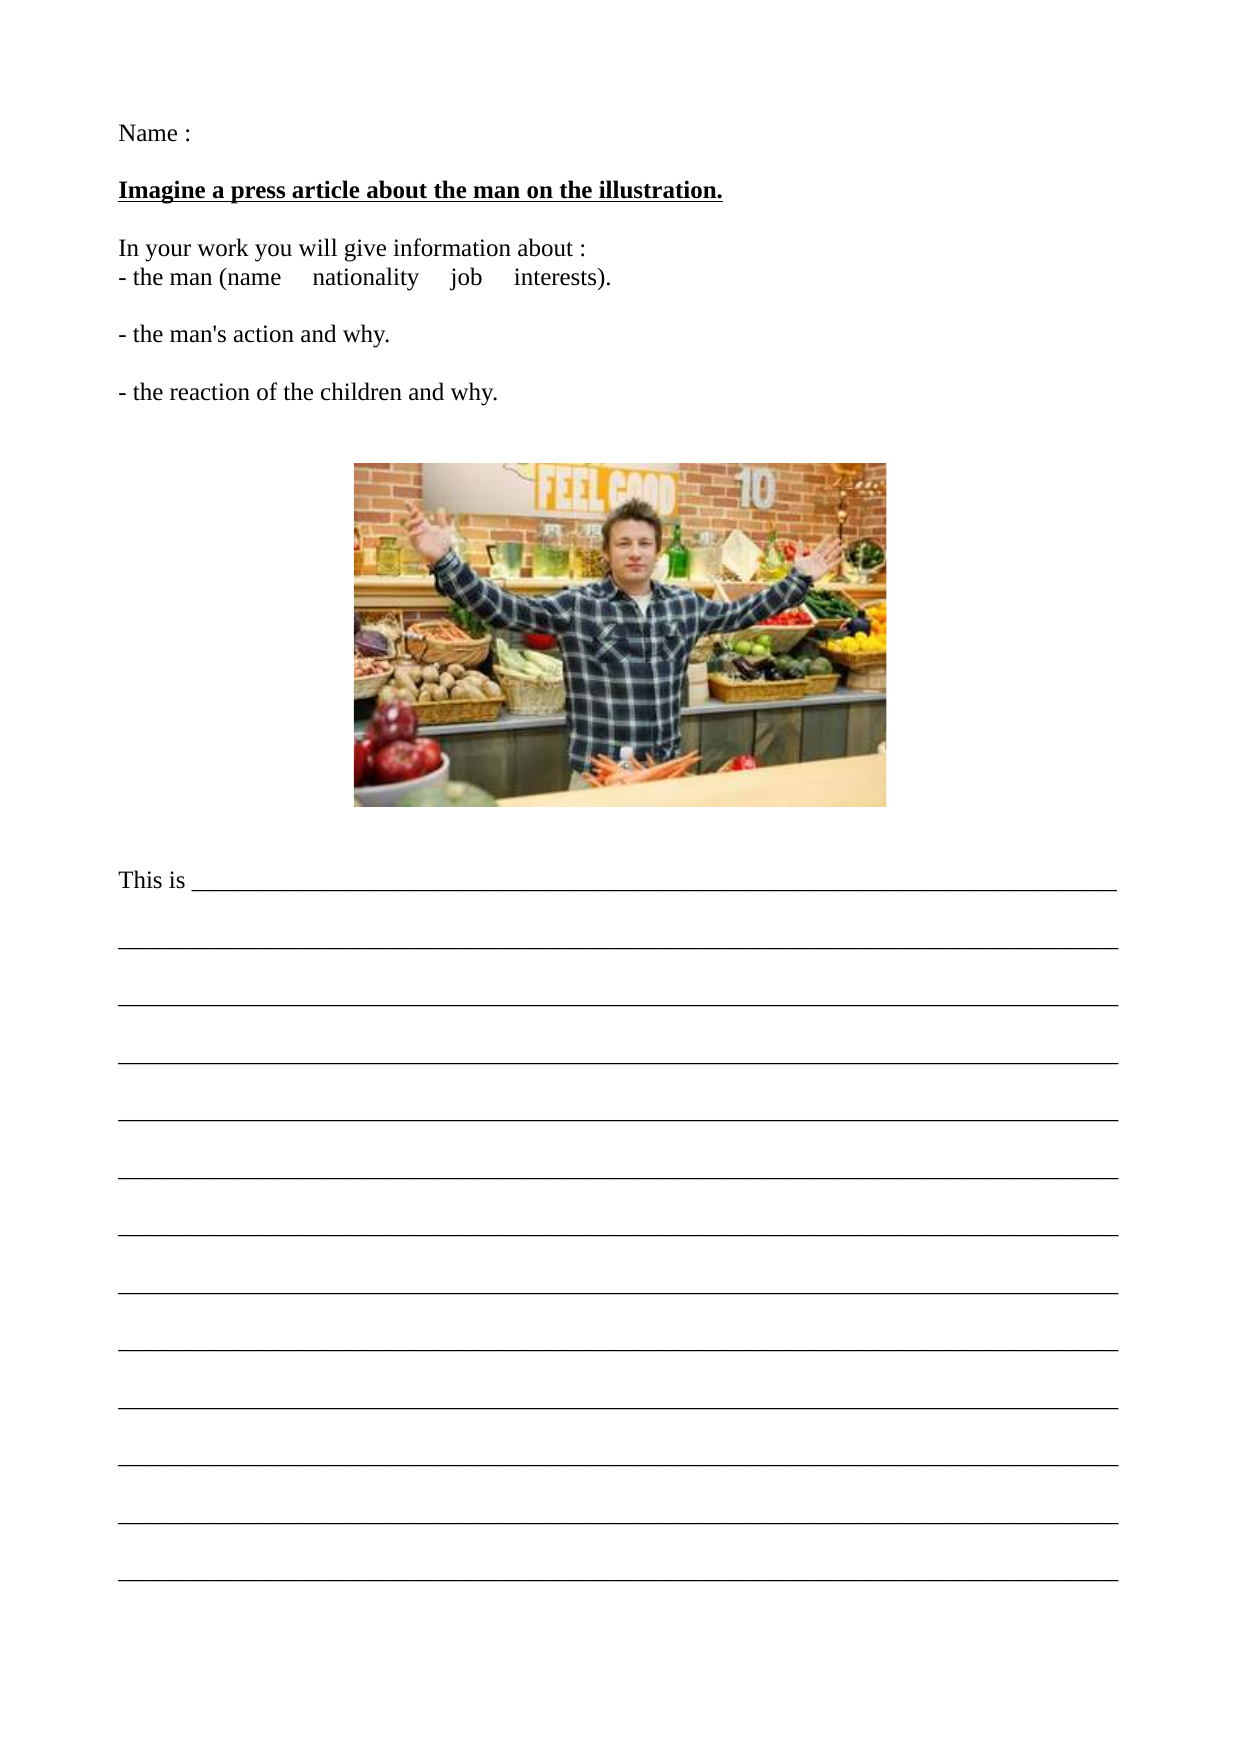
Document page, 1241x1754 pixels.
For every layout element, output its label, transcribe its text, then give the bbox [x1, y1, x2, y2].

picture [353, 463, 887, 807]
text - the reaction of the children and why. [118, 377, 1122, 406]
text - the man's action and why. [118, 319, 1122, 348]
text Imagine a press article about the man on the illustration. [118, 176, 1122, 204]
text This is __________________________________________________________________________ ________________________________________________________________________________ ________________________________________________________________________________ ________________________________________________________________________________ ________________________________________________________________________________ ________________________________________________________________________________ ________________________________________________________________________________ ________________________________________________________________________________ ________________________________________________________________________________ ________________________________________________________________________________ ________________________________________________________________________________ ________________________________________________________________________________ ________________________________________________________________________________ [118, 866, 1122, 1584]
text In your work you will give information about : [118, 233, 1122, 262]
text Name : [118, 118, 1122, 147]
text - the man (name nationality job interests). [118, 262, 1122, 291]
